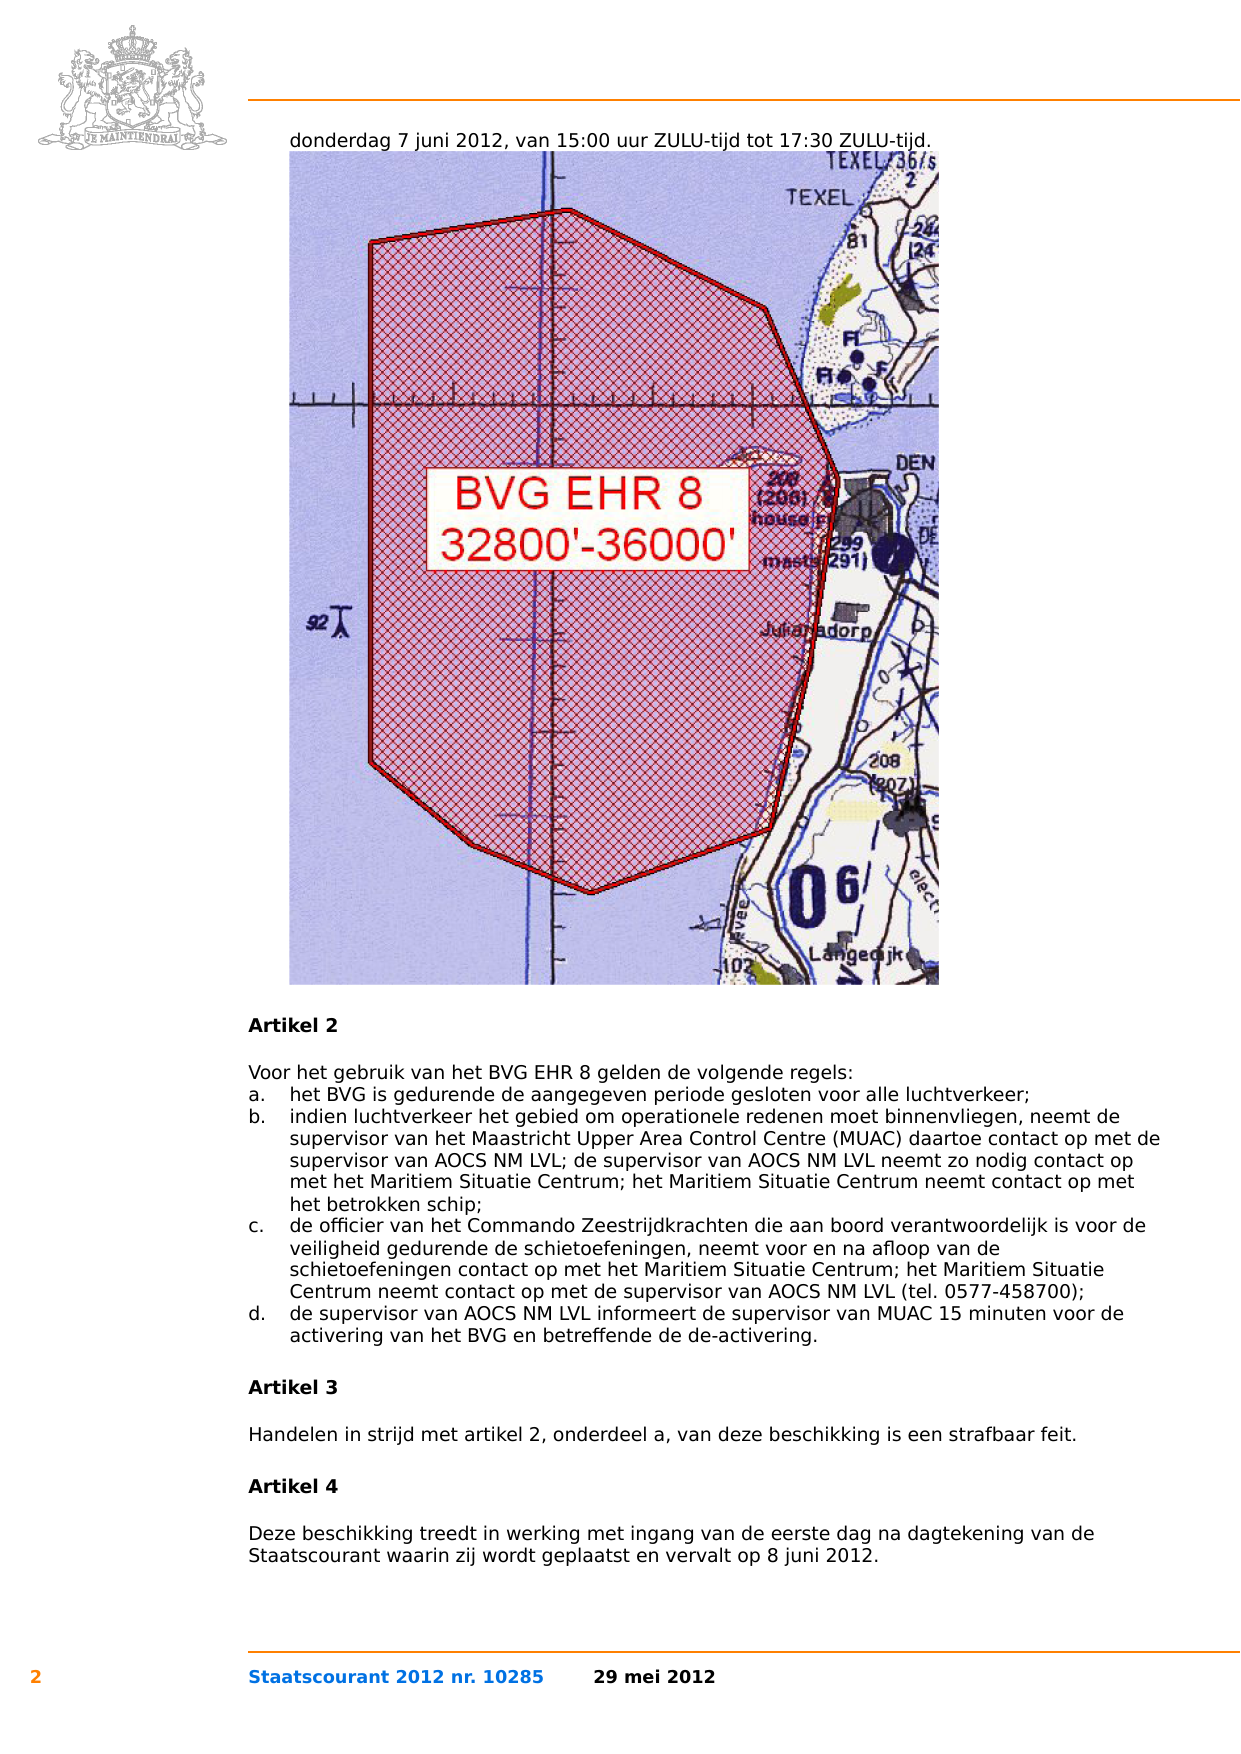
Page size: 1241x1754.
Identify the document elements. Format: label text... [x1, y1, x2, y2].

picture [289, 151, 939, 985]
picture [38, 25, 227, 150]
text Handelen in strijd met artikel 2, onderdeel a, van deze beschikking is een strafbaar feit. [248, 1424, 1163, 1446]
text b. indien luchtverkeer het gebied om operationele redenen moet binnenvliegen, neemt de supervisor van het Maastricht Upper Area Control Centre (MUAC) daartoe contact op met de supervisor van AOCS NM LVL; de supervisor van AOCS NM LVL neemt zo nodig contact op met het Maritiem Situatie Centrum; het Maritiem Situatie Centrum neemt contact op met het betrokken schip; [248, 1106, 1163, 1215]
text a. het BVG is gedurende de aangegeven periode gesloten voor alle luchtverkeer; [248, 1083, 1163, 1106]
text Deze beschikking treedt in werking met ingang van de eerste dag na dagtekening van de Staatscourant waarin zij wordt geplaatst en vervalt op 8 juni 2012. [248, 1523, 1163, 1567]
subtitle Artikel 4 [248, 1476, 1163, 1498]
text d. de supervisor van AOCS NM LVL informeert de supervisor van MUAC 15 minuten voor de activering van het BVG en betreffende de de-activering. [248, 1303, 1163, 1347]
text Voor het gebruik van het BVG EHR 8 gelden de volgende regels: [248, 1062, 1163, 1083]
subtitle Artikel 2 [248, 1014, 1163, 1037]
text c. de officier van het Commando Zeestrijdkrachten die aan boord verantwoordelijk is voor de veiligheid gedurende de schietoefeningen, neemt voor en na afloop van de schietoefeningen contact op met het Maritiem Situatie Centrum; het Maritiem Situatie Centrum neemt contact op met de supervisor van AOCS NM LVL (tel. 0577-458700); [248, 1215, 1163, 1303]
text donderdag 7 juni 2012, van 15:00 uur ZULU-tijd tot 17:30 ZULU-tijd.Figuur 1: BVG EHR 8 [289, 130, 1163, 984]
subtitle Artikel 3 [248, 1377, 1163, 1399]
